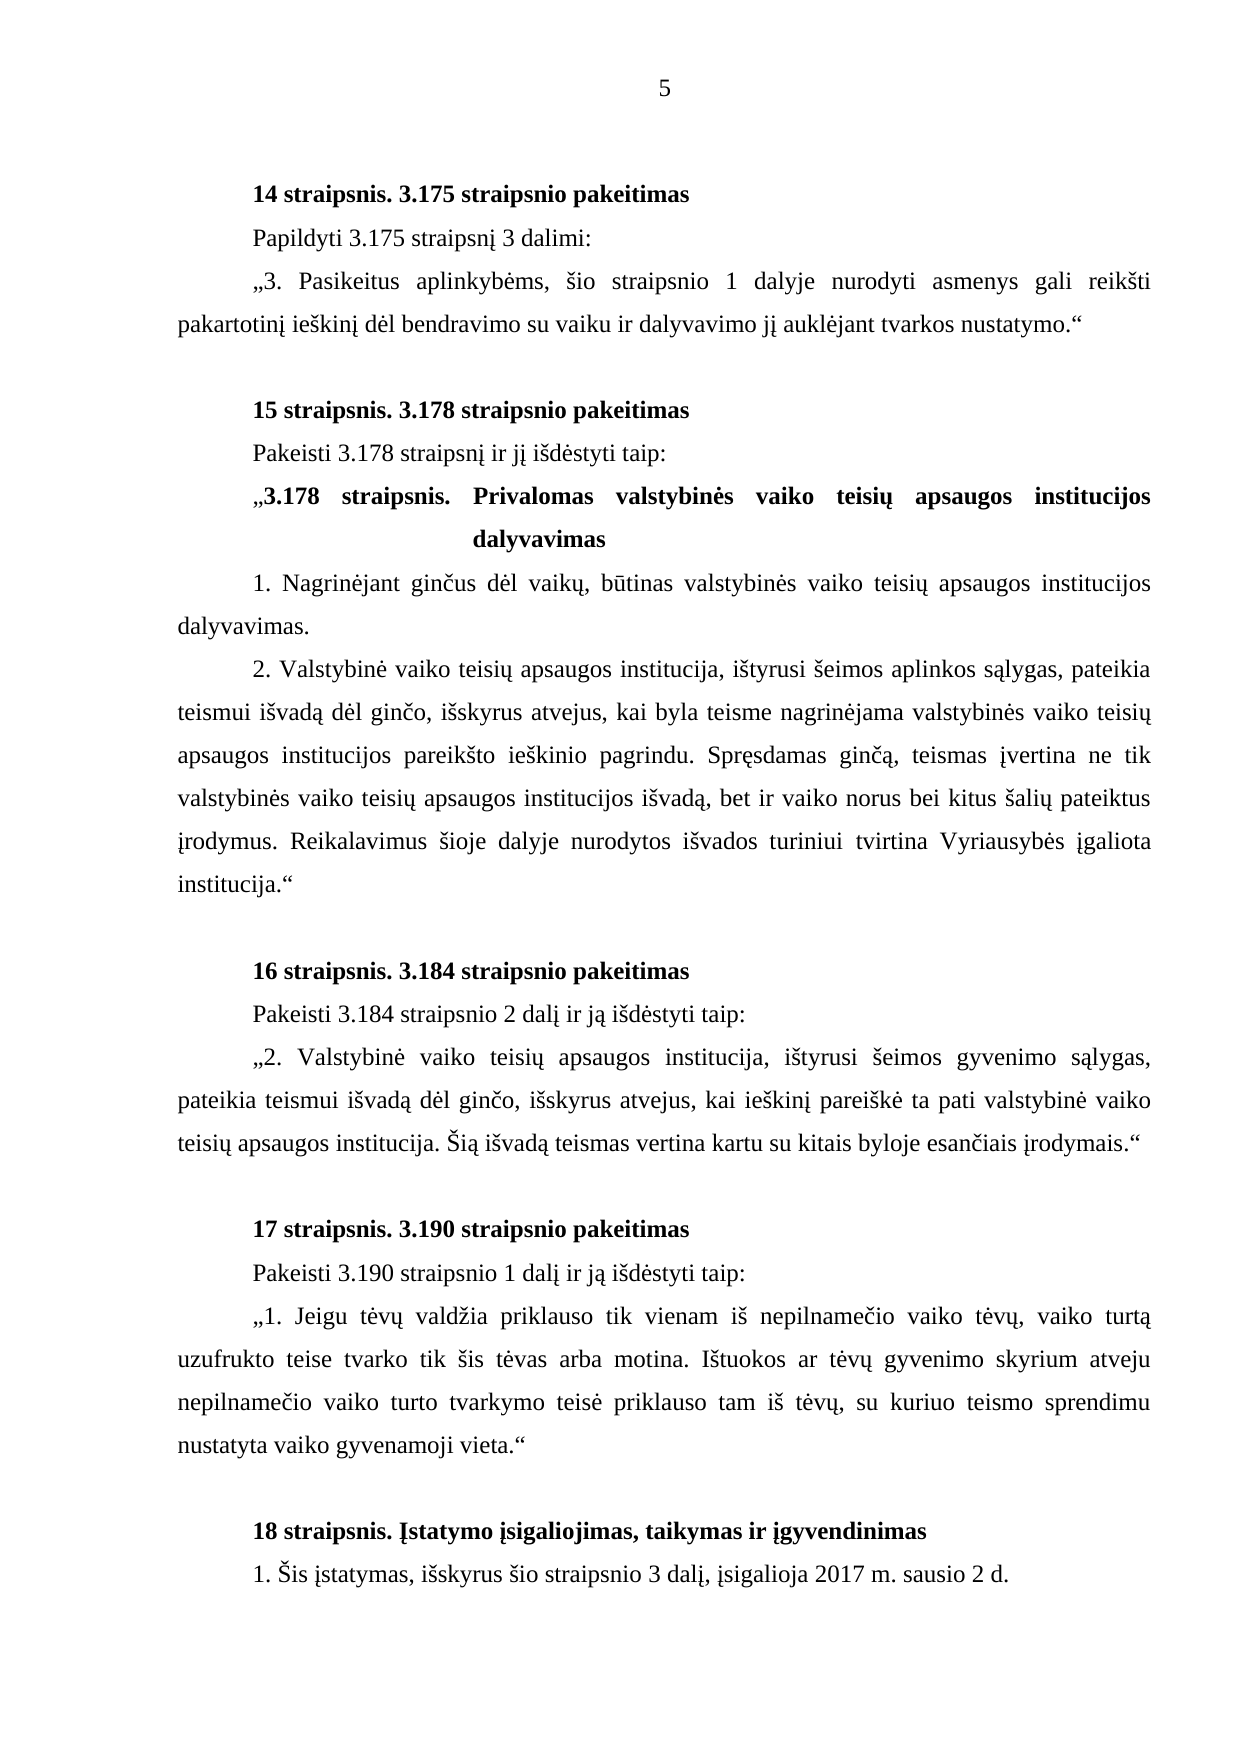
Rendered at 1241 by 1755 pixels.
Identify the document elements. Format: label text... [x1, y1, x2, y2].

text „2. Valstybinė vaiko teisių apsaugos institucija, ištyrusi šeimos gyvenimo sąlygas, pateikia teismui išvadą dėl ginčo, išskyrus atvejus, kai ieškinį pareiškė ta pati valstybinė vaiko teisių apsaugos institucija. Šią išvadą teismas vertina kartu su kitais byloje esančiais įrodymais.“ [177, 1042, 1152, 1157]
text 17 straipsnis. 3.190 straipsnio pakeitimas [177, 1214, 1152, 1243]
text 14 straipsnis. 3.175 straipsnio pakeitimas [177, 179, 1152, 208]
text 1. Nagrinėjant ginčus dėl vaikų, būtinas valstybinės vaiko teisių apsaugos institucijos dalyvavimas. [177, 568, 1152, 639]
text „1. Jeigu tėvų valdžia priklauso tik vienam iš nepilnamečio vaiko tėvų, vaiko turtą uzufrukto teise tvarko tik šis tėvas arba motina. Ištuokos ar tėvų gyvenimo skyrium atveju nepilnamečio vaiko turto tvarkymo teisė priklauso tam iš tėvų, su kuriuo teismo sprendimu nustatyta vaiko gyvenamoji vieta.“ [177, 1301, 1152, 1459]
text Pakeisti 3.184 straipsnio 2 dalį ir ją išdėstyti taip: [177, 999, 1152, 1028]
text Pakeisti 3.178 straipsnį ir jį išdėstyti taip: [177, 438, 1152, 467]
text Pakeisti 3.190 straipsnio 1 dalį ir ją išdėstyti taip: [177, 1258, 1152, 1286]
text 18 straipsnis. Įstatymo įsigaliojimas, taikymas ir įgyvendinimas [177, 1516, 1152, 1545]
text „3. Pasikeitus aplinkybėms, šio straipsnio 1 dalyje nurodyti asmenys gali reikšti pakartotinį ieškinį dėl bendravimo su vaiku ir dalyvavimo jį auklėjant tvarkos nustatymo.“ [177, 266, 1152, 338]
text „3.178 straipsnis. Privalomas valstybinės vaiko teisių apsaugos institucijos dalyvavimas [252, 481, 1152, 553]
text 16 straipsnis. 3.184 straipsnio pakeitimas [177, 956, 1152, 984]
text 1. Šis įstatymas, išskyrus šio straipsnio 3 dalį, įsigalioja 2017 m. sausio 2 d. [177, 1559, 1152, 1588]
text Papildyti 3.175 straipsnį 3 dalimi: [177, 223, 1152, 251]
text 15 straipsnis. 3.178 straipsnio pakeitimas [177, 395, 1152, 424]
text 2. Valstybinė vaiko teisių apsaugos institucija, ištyrusi šeimos aplinkos sąlygas, pateikia teismui išvadą dėl ginčo, išskyrus atvejus, kai byla teisme nagrinėjama valstybinės vaiko teisių apsaugos institucijos pareikšto ieškinio pagrindu. Spręsdamas ginčą, teismas įvertina ne tik valstybinės vaiko teisių apsaugos institucijos išvadą, bet ir vaiko norus bei kitus šalių pateiktus įrodymus. Reikalavimus šioje dalyje nurodytos išvados turiniui tvirtina Vyriausybės įgaliota institucija.“ [177, 654, 1152, 898]
